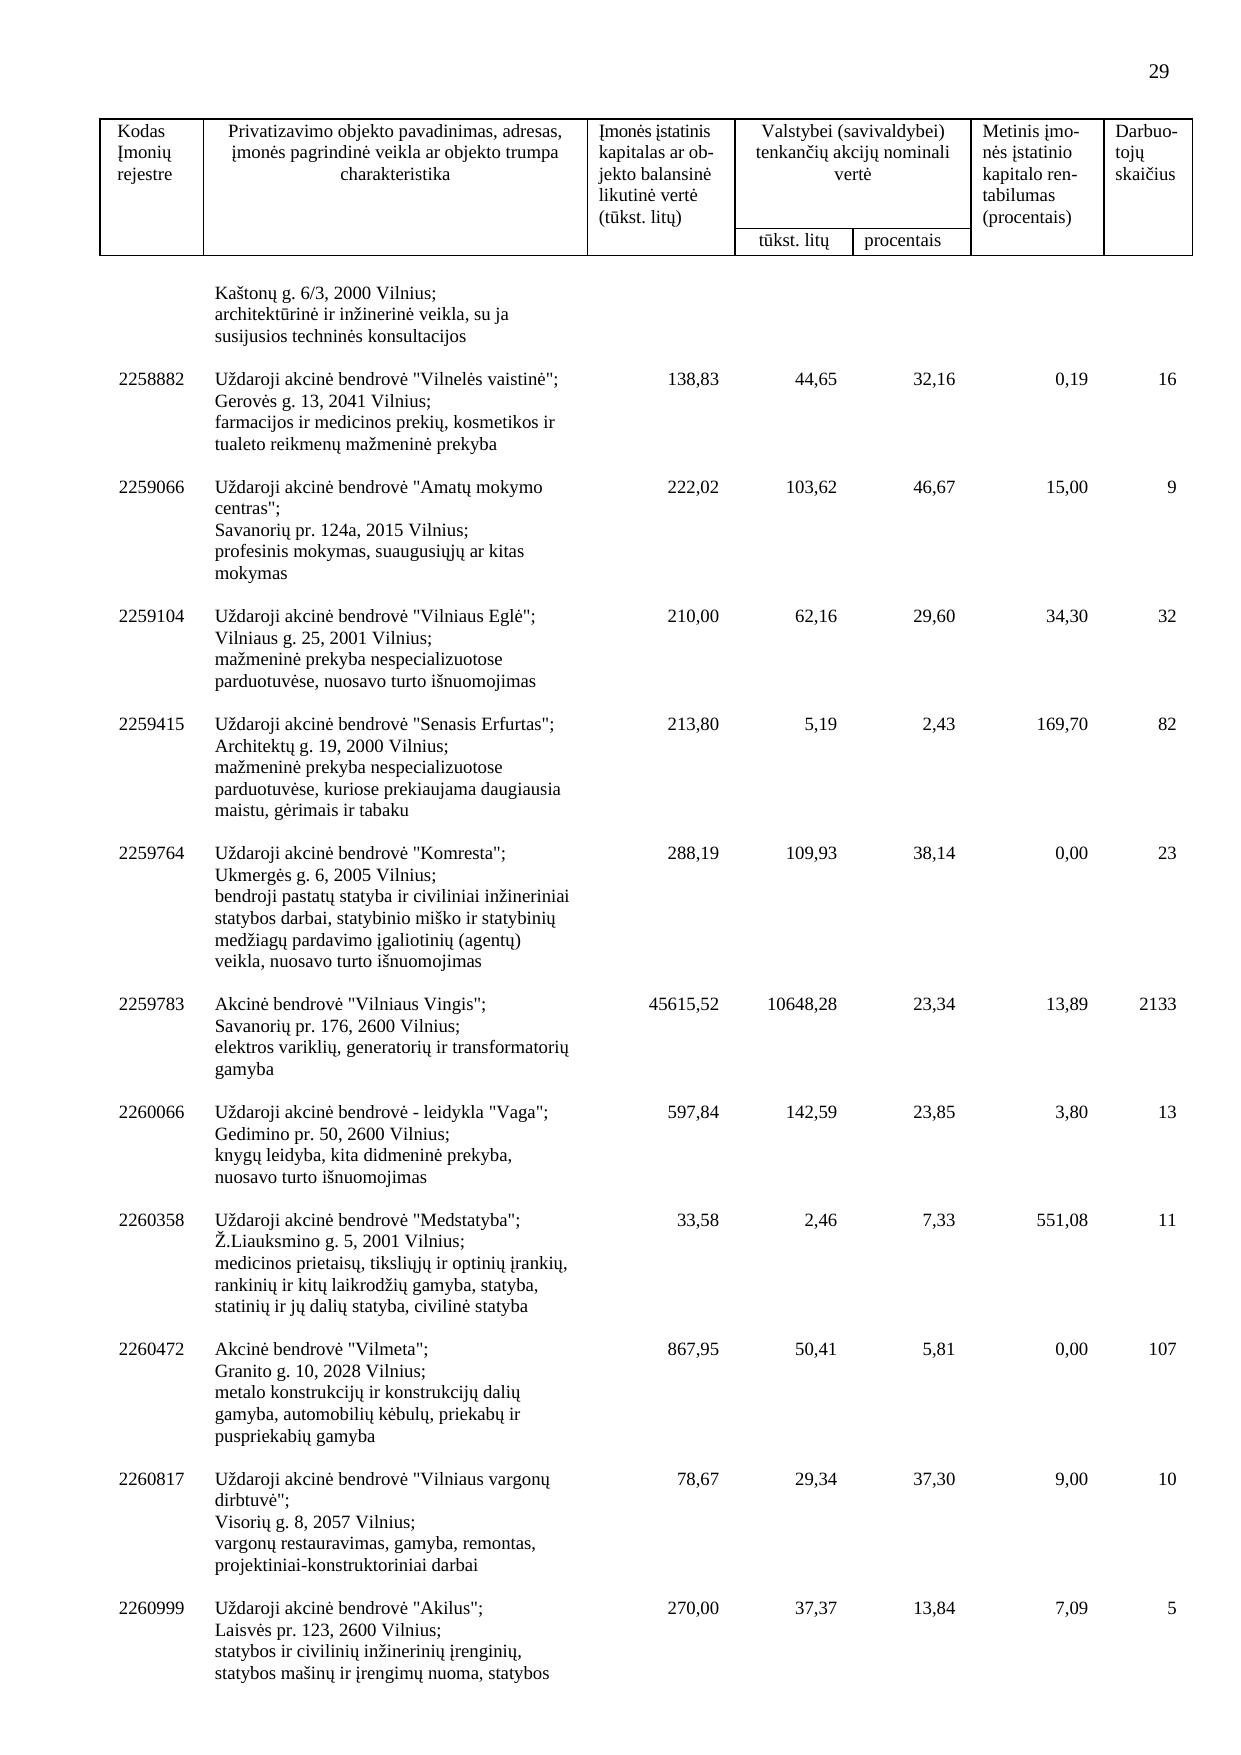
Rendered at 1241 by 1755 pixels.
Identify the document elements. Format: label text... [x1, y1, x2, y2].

table_cell 82 [1104, 713, 1192, 842]
table_cell 13 [1104, 1101, 1192, 1209]
table_cell 5 [1104, 1597, 1192, 1683]
table_cell Uždaroji akcinė bendrovė "Akilus"; Laisvės pr. 123, 2600 Vilnius; statybos ir civilinių inžinerinių įrenginių, statybos mašinų ir įrengimų nuoma, statybos [203, 1597, 587, 1683]
table_cell 9 [1104, 476, 1192, 605]
table_cell 23 [1104, 842, 1192, 993]
table_cell 32,16 [853, 368, 971, 476]
table_cell Uždaroji akcinė bendrovė "Komresta"; Ukmergės g. 6, 2005 Vilnius; bendroji pastatų statyba ir civiliniai inžineriniai statybos darbai, statybinio miško ir statybinių medžiagų pardavimo įgaliotinių (agentų) veikla, nuosavo turto išnuomojimas [203, 842, 587, 993]
table_cell 34,30 [971, 605, 1104, 713]
table_cell [587, 282, 735, 368]
table_cell 5,19 [735, 713, 853, 842]
table_cell 13,89 [971, 993, 1104, 1101]
table_cell 103,62 [735, 476, 853, 605]
table_cell [587, 256, 735, 282]
table_cell 7,33 [853, 1209, 971, 1338]
table_cell 2259415 [100, 713, 203, 842]
table_cell 45615,52 [587, 993, 735, 1101]
table_cell 2260358 [100, 1209, 203, 1338]
table_cell 46,67 [853, 476, 971, 605]
table_header Metinis įmo-nės įstatinio kapitalo ren-tabilumas (procentais) [972, 120, 1103, 227]
table_cell 169,70 [971, 713, 1104, 842]
table_cell 2133 [1104, 993, 1192, 1101]
table_cell [588, 228, 734, 254]
table_cell 44,65 [735, 368, 853, 476]
table_cell 270,00 [587, 1597, 735, 1683]
table_cell [971, 282, 1104, 368]
table_cell Akcinė bendrovė "Vilmeta"; Granito g. 10, 2028 Vilnius; metalo konstrukcijų ir konstrukcijų dalių gamyba, automobilių kėbulų, priekabų ir puspriekabių gamyba [203, 1338, 587, 1468]
table_cell 867,95 [587, 1338, 735, 1468]
table_cell 2,43 [853, 713, 971, 842]
table_cell 23,34 [853, 993, 971, 1101]
table_cell [1105, 228, 1192, 254]
table_cell 37,37 [735, 1597, 853, 1683]
table_cell Uždaroji akcinė bendrovė "Amatų mokymo centras"; Savanorių pr. 124a, 2015 Vilnius; profesinis mokymas, suaugusiųjų ar kitas mokymas [203, 476, 587, 605]
table_cell [853, 282, 971, 368]
table_cell [735, 256, 853, 282]
table_cell [971, 256, 1104, 282]
table_cell 11 [1104, 1209, 1192, 1338]
table_cell 23,85 [853, 1101, 971, 1209]
table_cell 2259783 [100, 993, 203, 1101]
table_cell 16 [1104, 368, 1192, 476]
table_cell 7,09 [971, 1597, 1104, 1683]
table_cell 37,30 [853, 1468, 971, 1597]
table_cell 2259066 [100, 476, 203, 605]
table_cell 2260817 [100, 1468, 203, 1597]
table_cell 142,59 [735, 1101, 853, 1209]
table_header Darbuo-tojų skaičius [1105, 120, 1192, 227]
table_cell 33,58 [587, 1209, 735, 1338]
table_cell Uždaroji akcinė bendrovė "Vilnelės vaistinė"; Gerovės g. 13, 2041 Vilnius; farmacijos ir medicinos prekių, kosmetikos ir tualeto reikmenų mažmeninė prekyba [203, 368, 587, 476]
table_cell tūkst. litų [736, 229, 852, 254]
table_cell 2259104 [100, 605, 203, 713]
table_cell 2260472 [100, 1338, 203, 1468]
table_cell 15,00 [971, 476, 1104, 605]
table_cell 10648,28 [735, 993, 853, 1101]
table_cell Uždaroji akcinė bendrovė "Medstatyba"; Ž.Liauksmino g. 5, 2001 Vilnius; medicinos prietaisų, tiksliųjų ir optinių įrankių, rankinių ir kitų laikrodžių gamyba, statyba, statinių ir jų dalių statyba, civilinė statyba [203, 1209, 587, 1338]
table_cell 2258882 [100, 368, 203, 476]
table_cell 62,16 [735, 605, 853, 713]
table_header Kodas Įmonių rejestre [101, 120, 203, 227]
table_cell Akcinė bendrovė "Vilniaus Vingis"; Savanorių pr. 176, 2600 Vilnius; elektros variklių, generatorių ir transformatorių gamyba [203, 993, 587, 1101]
table_cell 13,84 [853, 1597, 971, 1683]
table_cell 222,02 [587, 476, 735, 605]
table_cell [853, 256, 971, 282]
table_cell Uždaroji akcinė bendrovė - leidykla "Vaga"; Gedimino pr. 50, 2600 Vilnius; knygų leidyba, kita didmeninė prekyba, nuosavo turto išnuomojimas [203, 1101, 587, 1209]
table_cell 213,80 [587, 713, 735, 842]
table_cell 2260999 [100, 1597, 203, 1683]
table_header Įmonės įstatinis kapitalas ar ob-jekto balansinė likutinė vertė (tūkst. litų) [588, 120, 734, 227]
table_cell 109,93 [735, 842, 853, 993]
table_cell 78,67 [587, 1468, 735, 1597]
table_cell 10 [1104, 1468, 1192, 1597]
table_cell 597,84 [587, 1101, 735, 1209]
table_cell [101, 228, 203, 254]
table_cell 9,00 [971, 1468, 1104, 1597]
table_cell [972, 228, 1103, 254]
table_cell 2260066 [100, 1101, 203, 1209]
table_cell 288,19 [587, 842, 735, 993]
table_header Valstybei (savivaldybei) tenkančių akcijų nominali vertė [736, 120, 970, 227]
table_cell Uždaroji akcinė bendrovė "Vilniaus vargonų dirbtuvė"; Visorių g. 8, 2057 Vilnius; vargonų restauravimas, gamyba, remontas, projektiniai-konstruktoriniai darbai [203, 1468, 587, 1597]
table_cell 107 [1104, 1338, 1192, 1468]
table_cell [203, 256, 587, 282]
table_cell 29,34 [735, 1468, 853, 1597]
table_cell Uždaroji akcinė bendrovė "Senasis Erfurtas"; Architektų g. 19, 2000 Vilnius; mažmeninė prekyba nespecializuotose parduotuvėse, kuriose prekiaujama daugiausia maistu, gėrimais ir tabaku [203, 713, 587, 842]
table_cell 0,00 [971, 842, 1104, 993]
table_header Privatizavimo objekto pavadinimas, adresas, įmonės pagrindinė veikla ar objekto trumpa charakteristika [204, 120, 587, 227]
table_cell [1104, 256, 1192, 282]
table_cell [204, 228, 587, 254]
table_cell 3,80 [971, 1101, 1104, 1209]
table_cell 551,08 [971, 1209, 1104, 1338]
table_cell 138,83 [587, 368, 735, 476]
table_cell 32 [1104, 605, 1192, 713]
table_cell 0,19 [971, 368, 1104, 476]
table_cell procentais [854, 229, 970, 254]
table_cell 5,81 [853, 1338, 971, 1468]
table_cell 2259764 [100, 842, 203, 993]
table_cell 0,00 [971, 1338, 1104, 1468]
table_cell [1104, 282, 1192, 368]
table_cell [100, 282, 203, 368]
table_cell [100, 256, 203, 282]
table_cell 210,00 [587, 605, 735, 713]
table_cell Kaštonų g. 6/3, 2000 Vilnius; architektūrinė ir inžinerinė veikla, su ja susijusios techninės konsultacijos [203, 282, 587, 368]
table_cell Uždaroji akcinė bendrovė "Vilniaus Eglė"; Vilniaus g. 25, 2001 Vilnius; mažmeninė prekyba nespecializuotose parduotuvėse, nuosavo turto išnuomojimas [203, 605, 587, 713]
table_cell 2,46 [735, 1209, 853, 1338]
table_cell [735, 282, 853, 368]
table_cell 50,41 [735, 1338, 853, 1468]
table_cell 38,14 [853, 842, 971, 993]
table_cell 29,60 [853, 605, 971, 713]
